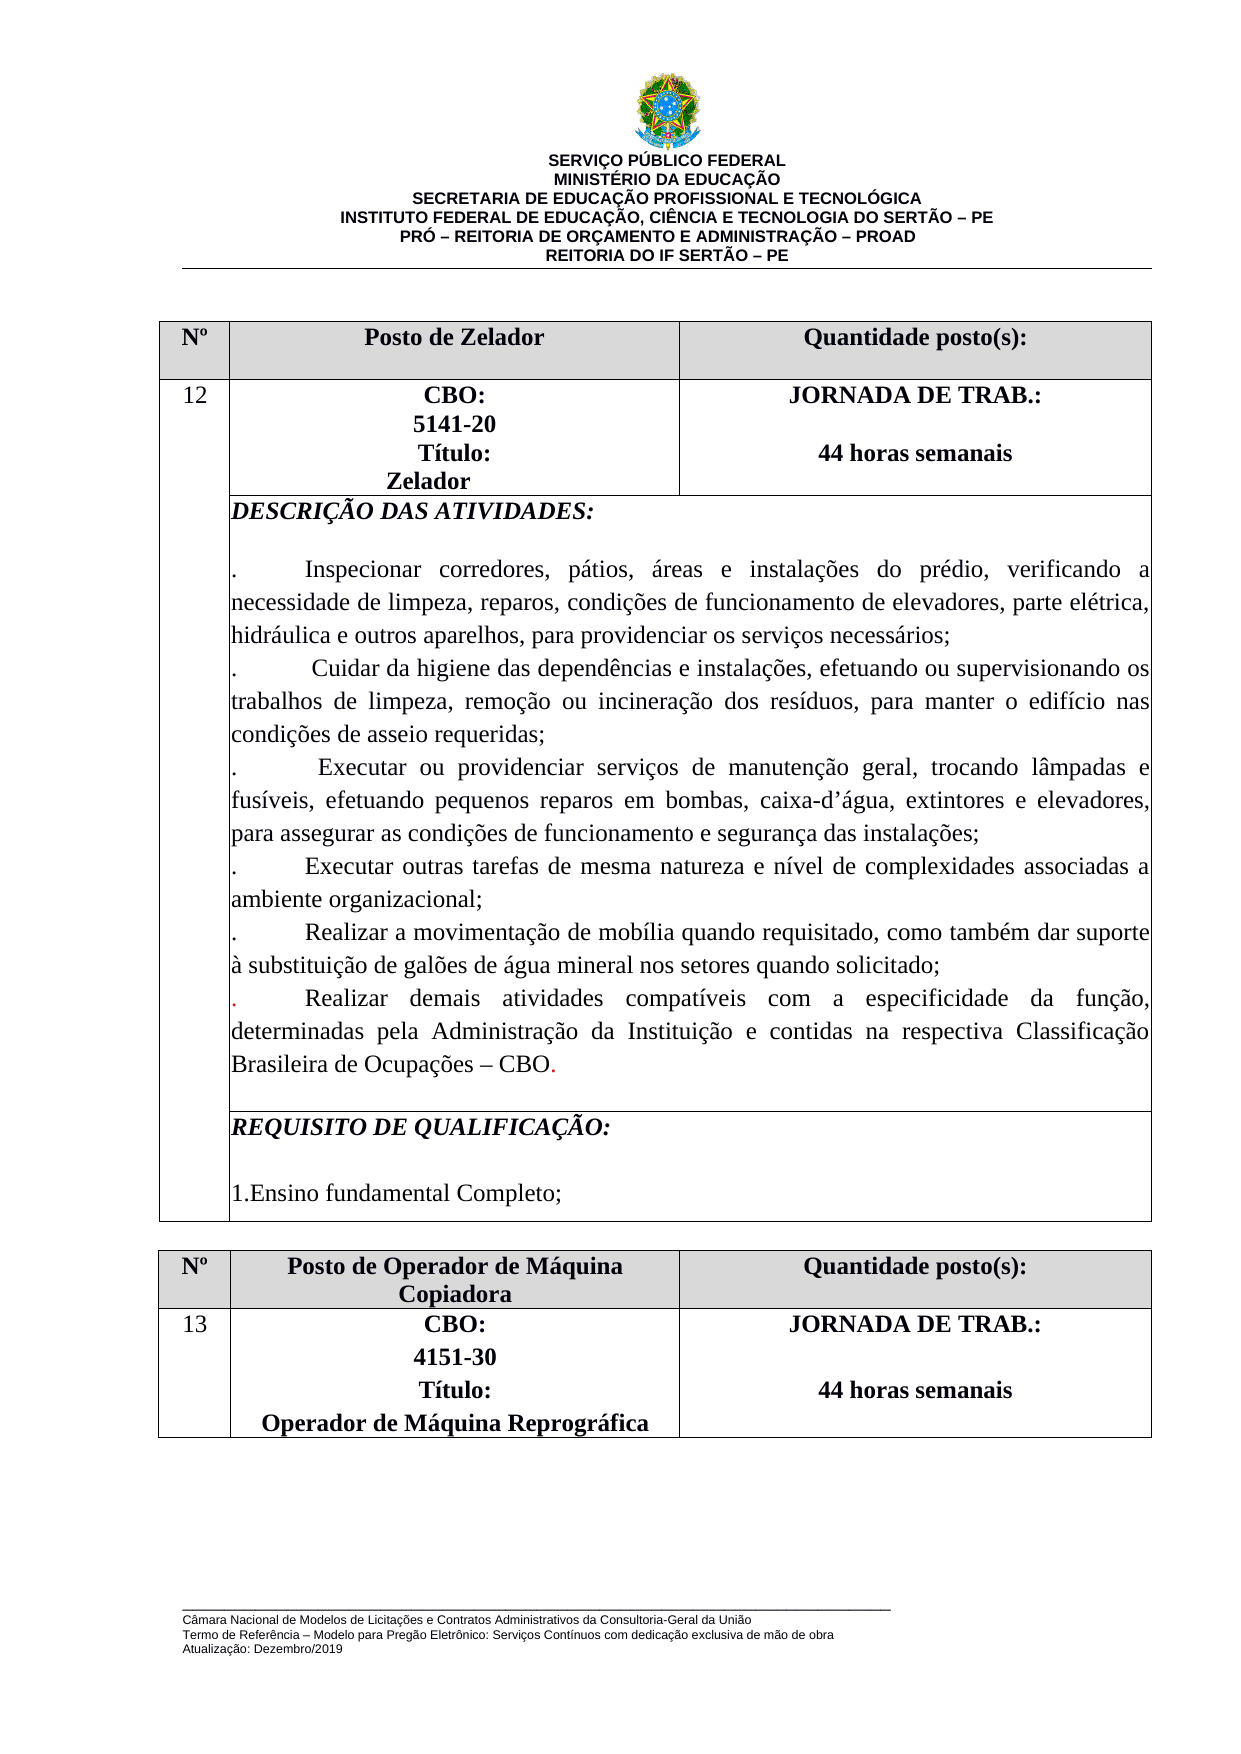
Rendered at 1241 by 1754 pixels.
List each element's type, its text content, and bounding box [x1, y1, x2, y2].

table_cell 13 [159, 1309, 230, 1437]
table_cell 12 [160, 380, 229, 1221]
table_header Quantidade posto(s): [680, 322, 1151, 379]
table_header Nº [160, 322, 229, 379]
table_cell CBO: 4151-30 Título: Operador de Máquina Reprográfica [231, 1309, 679, 1437]
table_cell JORNADA DE TRAB.: 44 horas semanais [680, 380, 1151, 495]
table_header Posto de Operador de Máquina Copiadora [231, 1251, 679, 1308]
table_header Posto de Zelador [230, 322, 679, 379]
table_cell CBO: 5141-20 Título: Zelador [230, 380, 679, 495]
table_cell DESCRIÇÃO DAS ATIVIDADES: Inspecionar corredores, pátios, áreas e instalações do prédio, verificando a necessidade de limpeza, reparos, condições de funcionamento de elevadores, parte elétrica, hidráulica e outros aparelhos, para providenciar os serviços necessários; Cuidar da higiene das dependências e instalações, efetuando ou supervisionando os trabalhos de limpeza, remoção ou incineração dos resíduos, para manter o edifício nas condições de asseio requeridas; Executar ou providenciar serviços de manutenção geral, trocando lâmpadas e fusíveis, efetuando pequenos reparos em bombas, caixa-d’água, extintores e elevadores, para assegurar as condições de funcionamento e segurança das instalações; Executar outras tarefas de mesma natureza e nível de complexidades associadas a ambiente organizacional; Realizar a movimentação de mobília quando requisitado, como também dar suporte à substituição de galões de água mineral nos setores quando solicitado; Realizar demais atividades compatíveis com a especificidade da função, determinadas pela Administração da Instituição e contidas na respectiva Classificação Brasileira de Ocupações – CBO. [230, 496, 1151, 1111]
table_header Nº [159, 1251, 230, 1308]
table_header Quantidade posto(s): [680, 1251, 1151, 1308]
table_cell JORNADA DE TRAB.: 44 horas semanais [680, 1309, 1151, 1437]
table_cell REQUISITO DE QUALIFICAÇÃO: 1.Ensino fundamental Completo; [230, 1112, 1151, 1221]
